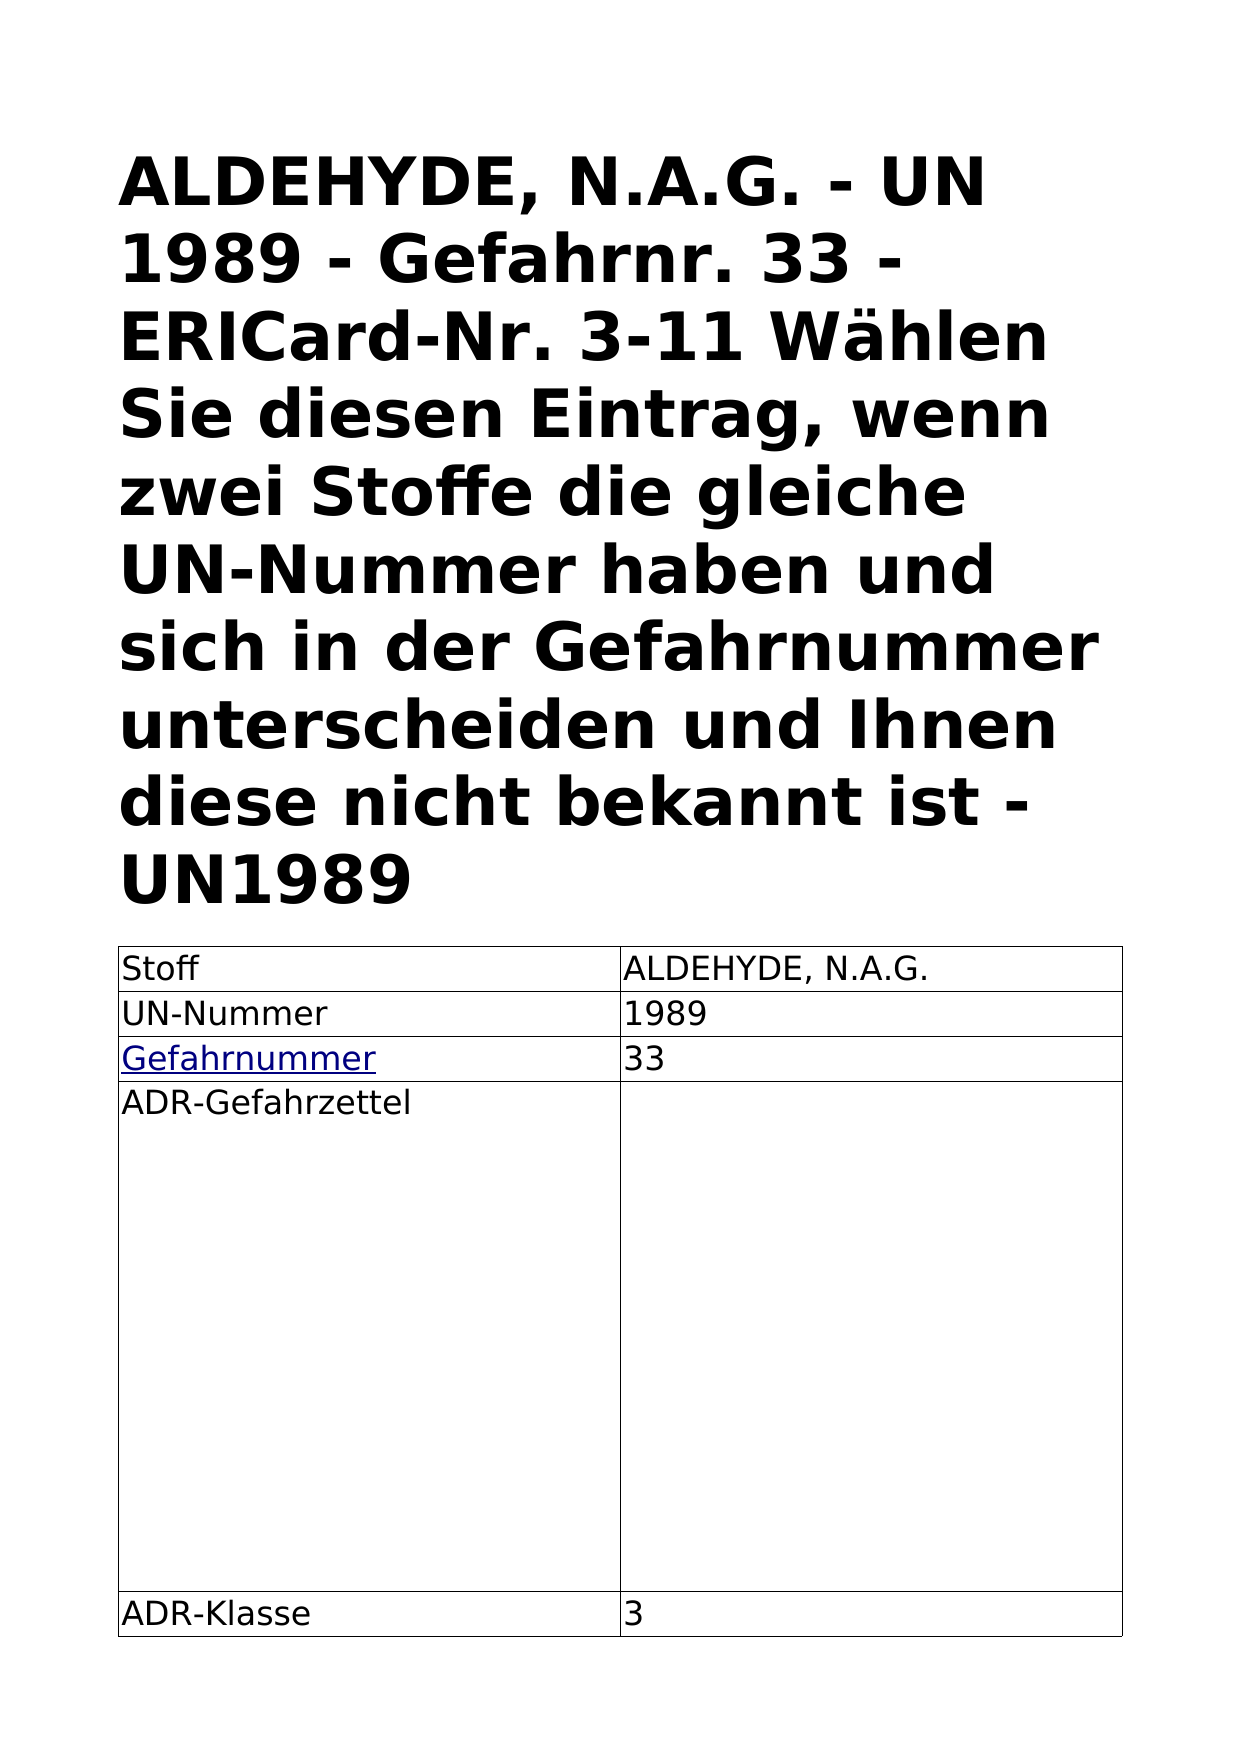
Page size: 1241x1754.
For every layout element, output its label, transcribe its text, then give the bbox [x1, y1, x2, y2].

table_cell [621, 1082, 1122, 1591]
subtitle ALDEHYDE, N.A.G. - UN 1989 - Gefahrnr. 33 - ERICard-Nr. 3-11 Wählen Sie diesen Eintrag, wenn zwei Stoffe die gleiche UN-Nummer haben und sich in der Gefahrnummer unterscheiden und Ihnen diese nicht bekannt ist - UN1989 [118, 143, 1122, 919]
table_cell UN-Nummer [119, 992, 620, 1036]
table_cell 3 [621, 1592, 1122, 1636]
table_cell 33 [621, 1037, 1122, 1081]
table_cell ADR-Klasse [119, 1592, 620, 1636]
table_cell 1989 [621, 992, 1122, 1036]
table_header Stoff [119, 947, 620, 991]
table_header ALDEHYDE, N.A.G. [621, 947, 1122, 991]
table_cell Gefahrnummer [119, 1037, 620, 1081]
table_cell ADR-Gefahrzettel [119, 1082, 620, 1591]
